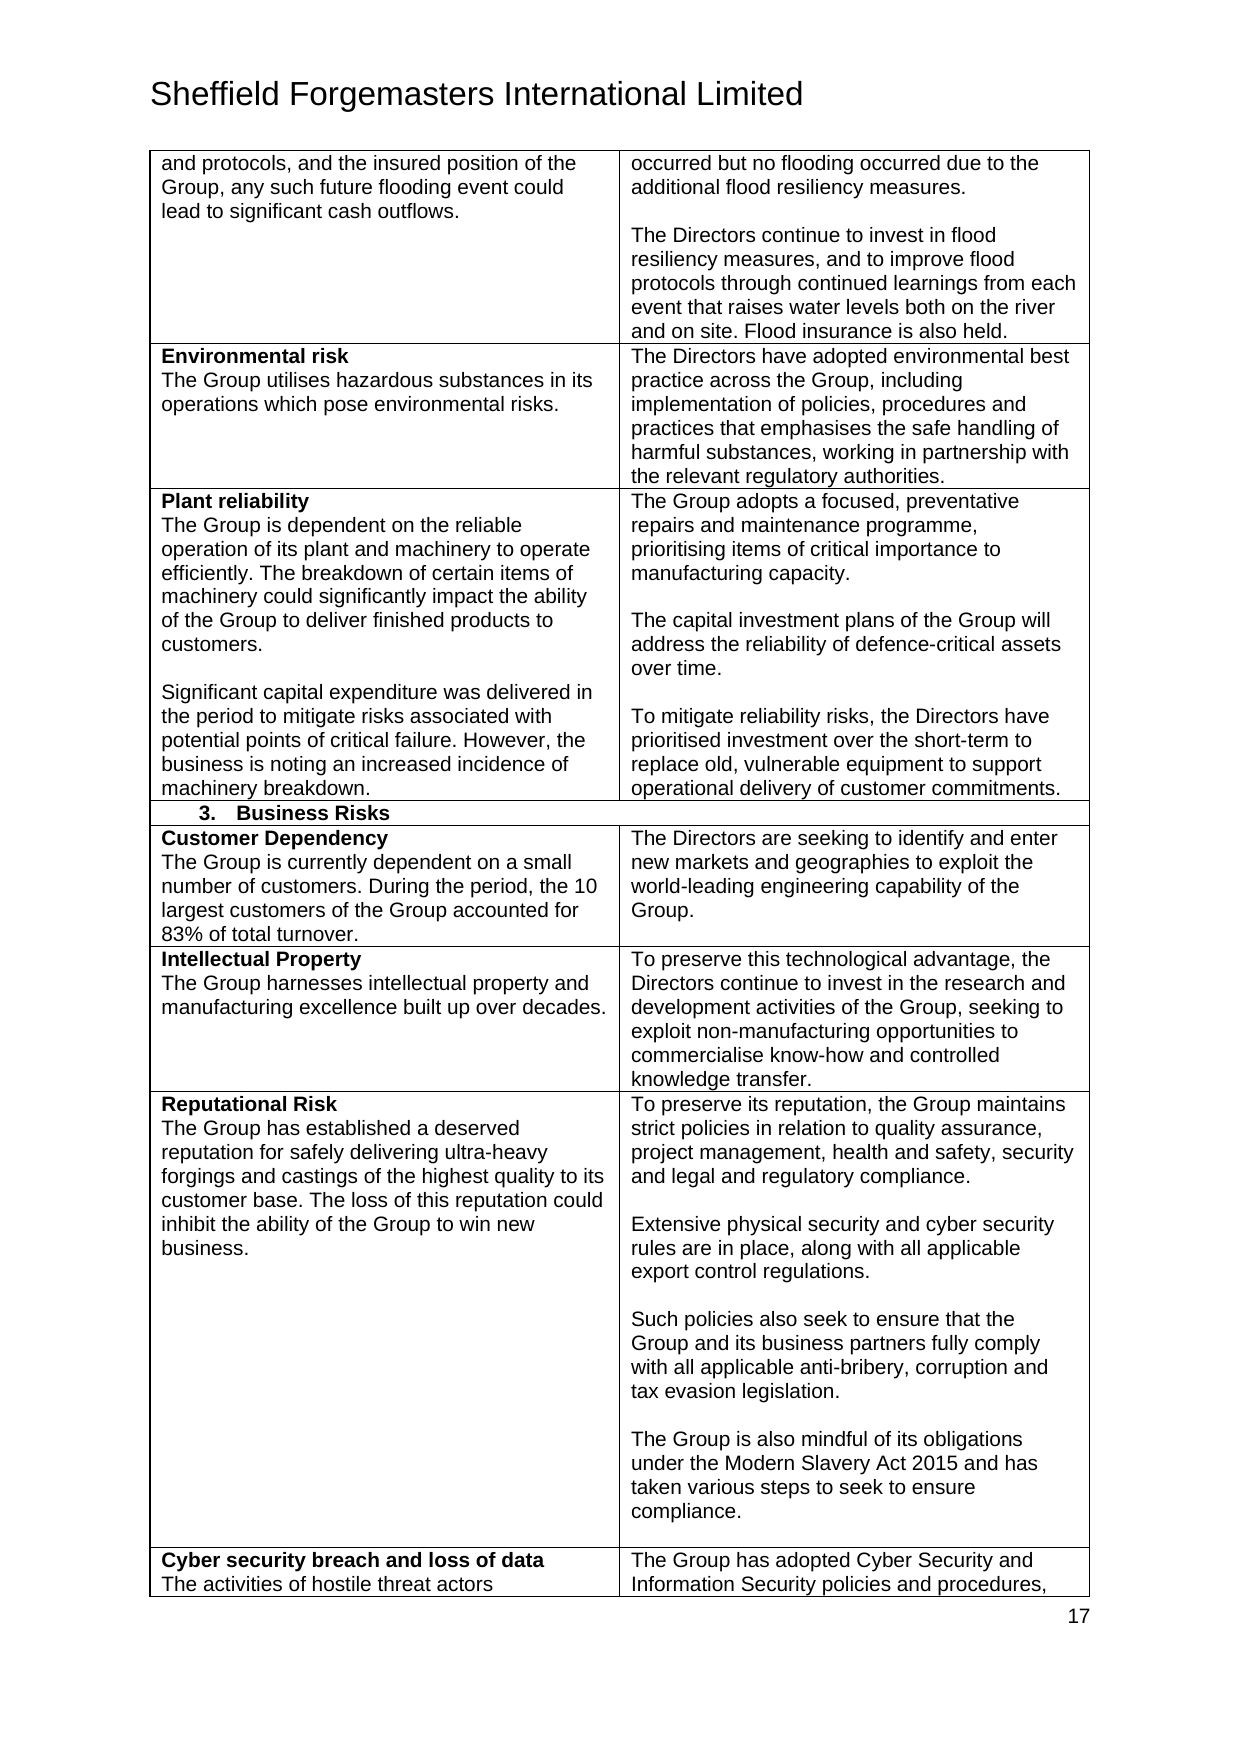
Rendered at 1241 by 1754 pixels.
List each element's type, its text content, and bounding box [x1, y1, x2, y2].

table_cell Environmental risk The Group utilises hazardous substances in its operations which pose environmental risks. [151, 344, 619, 487]
table_cell The Group has adopted Cyber Security and Information Security policies and procedures, [620, 1548, 1089, 1596]
table_cell occurred but no flooding occurred due to the additional flood resiliency measures. The Directors continue to invest in flood resiliency measures, and to improve flood protocols through continued learnings from each event that raises water levels both on the river and on site. Flood insurance is also held. [620, 151, 1089, 343]
table_cell Cyber security breach and loss of data The activities of hostile threat actors [151, 1548, 619, 1596]
table_cell Intellectual Property The Group harnesses intellectual property and manufacturing excellence built up over decades. [151, 947, 619, 1091]
table_cell Reputational Risk The Group has established a deserved reputation for safely delivering ultra-heavy forgings and castings of the highest quality to its customer base. The loss of this reputation could inhibit the ability of the Group to win new business. [151, 1092, 619, 1547]
table_cell To preserve this technological advantage, the Directors continue to invest in the research and development activities of the Group, seeking to exploit non-manufacturing opportunities to commercialise know-how and controlled knowledge transfer. [620, 947, 1089, 1091]
table_cell The Directors have adopted environmental best practice across the Group, including implementation of policies, procedures and practices that emphasises the safe handling of harmful substances, working in partnership with the relevant regulatory authorities. [620, 344, 1089, 487]
table_cell Plant reliability The Group is dependent on the reliable operation of its plant and machinery to operate efficiently. The breakdown of certain items of machinery could significantly impact the ability of the Group to deliver finished products to customers. Significant capital expenditure was delivered in the period to mitigate risks associated with potential points of critical failure. However, the business is noting an increased incidence of machinery breakdown. [151, 489, 619, 800]
table_cell The Directors are seeking to identify and enter new markets and geographies to exploit the world-leading engineering capability of the Group. [620, 826, 1089, 946]
table_cell Business Risks [151, 801, 1089, 825]
table_cell The Group adopts a focused, preventative repairs and maintenance programme, prioritising items of critical importance to manufacturing capacity. The capital investment plans of the Group will address the reliability of defence-critical assets over time. To mitigate reliability risks, the Directors have prioritised investment over the short-term to replace old, vulnerable equipment to support operational delivery of customer commitments. [620, 489, 1089, 800]
table_cell Customer Dependency The Group is currently dependent on a small number of customers. During the period, the 10 largest customers of the Group accounted for 83% of total turnover. [151, 826, 619, 946]
table_cell and protocols, and the insured position of the Group, any such future flooding event could lead to significant cash outflows. [151, 151, 619, 343]
table_cell To preserve its reputation, the Group maintains strict policies in relation to quality assurance, project management, health and safety, security and legal and regulatory compliance. Extensive physical security and cyber security rules are in place, along with all applicable export control regulations. Such policies also seek to ensure that the Group and its business partners fully comply with all applicable anti-bribery, corruption and tax evasion legislation. The Group is also mindful of its obligations under the Modern Slavery Act 2015 and has taken various steps to seek to ensure compliance. [620, 1092, 1089, 1547]
